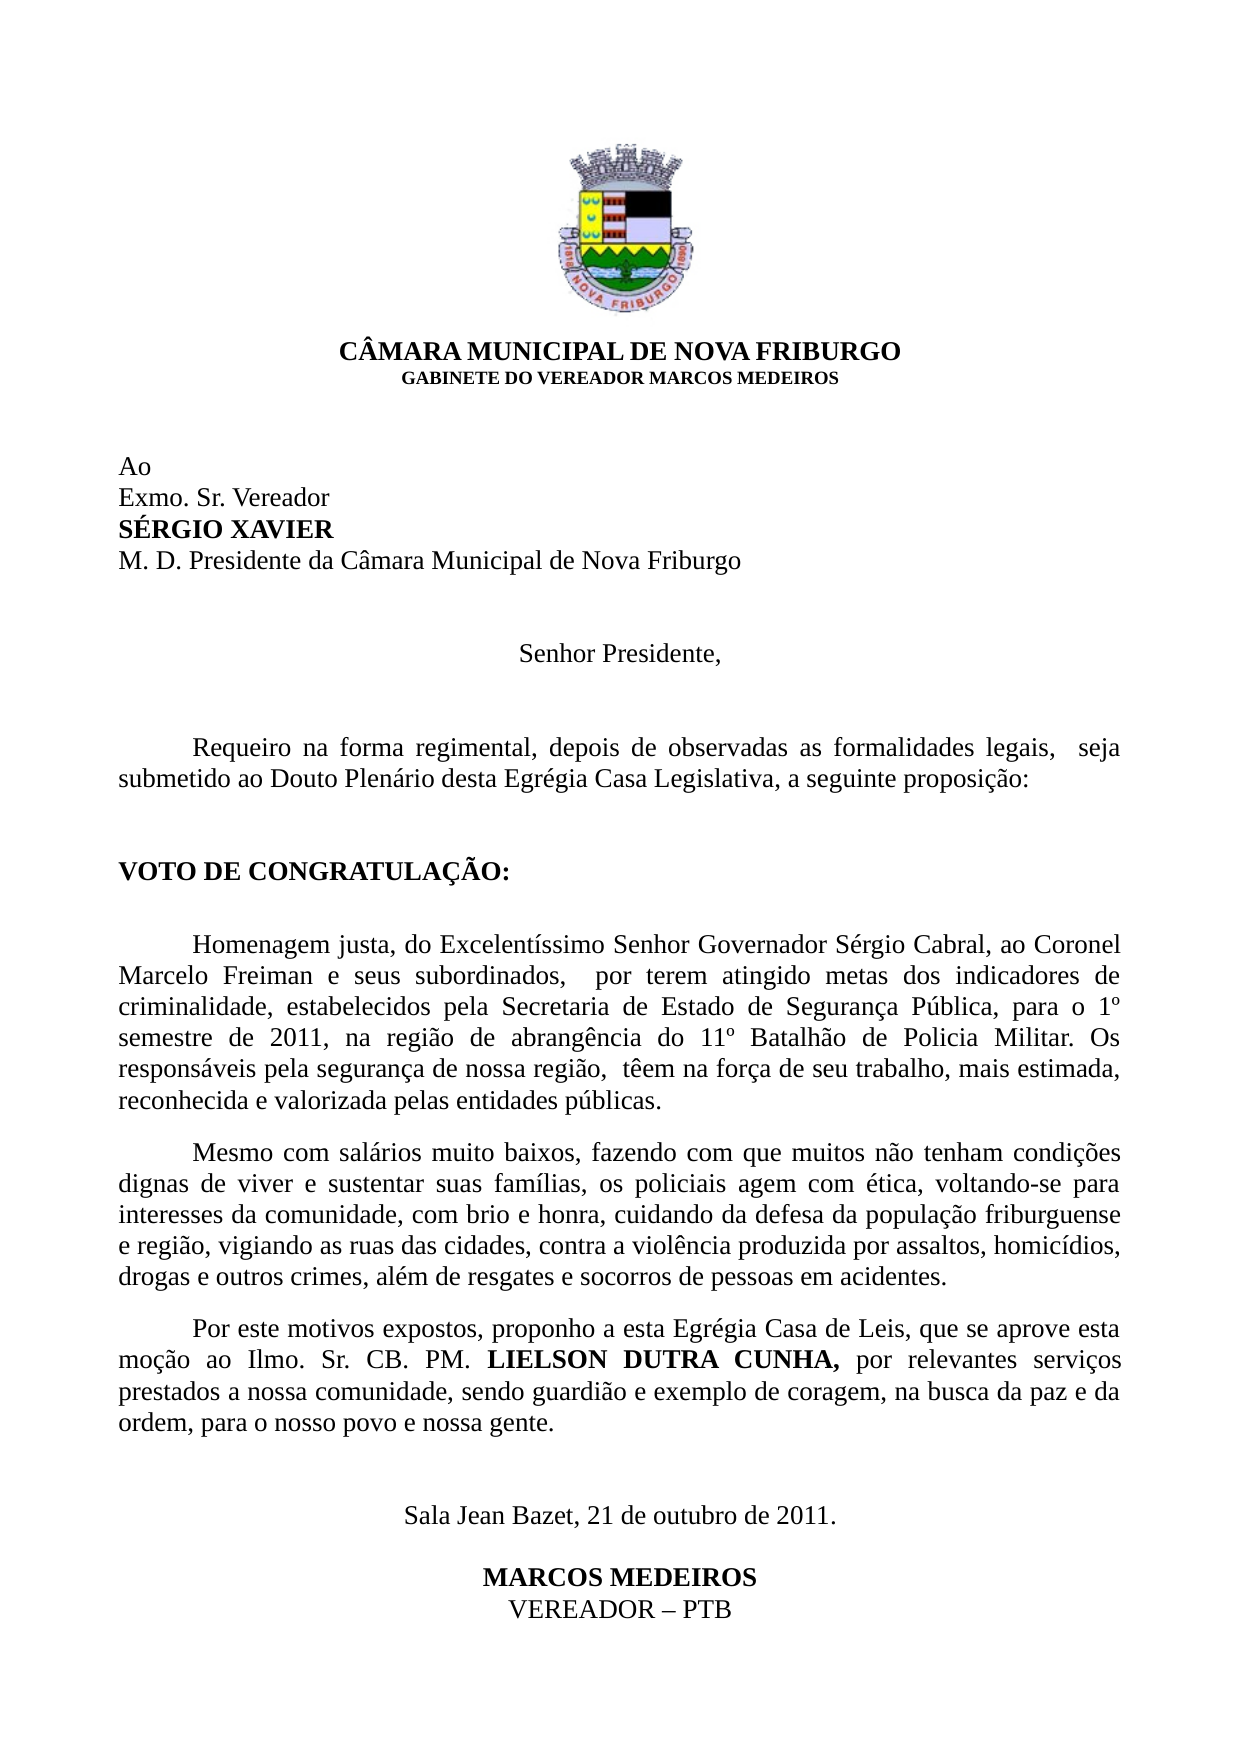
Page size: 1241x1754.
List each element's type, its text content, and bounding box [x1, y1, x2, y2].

text Homenagem justa, do Excelentíssimo Senhor Governador Sérgio Cabral, ao Coronel Marcelo Freiman e seus subordinados, por terem atingido metas dos indicadores de criminalidade, estabelecidos pela Secretaria de Estado de Segurança Pública, para o 1º semestre de 2011, na região de abrangência do 11º Batalhão de Policia Militar. Os responsáveis pela segurança de nossa região, têem na força de seu trabalho, mais estimada, reconhecida e valorizada pelas entidades públicas. [118, 928, 1122, 1115]
text Mesmo com salários muito baixos, fazendo com que muitos não tenham condições dignas de viver e sustentar suas famílias, os policiais agem com ética, voltando-se para interesses da comunidade, com brio e honra, cuidando da defesa da população friburguense e região, vigiando as ruas das cidades, contra a violência produzida por assaltos, homicídios, drogas e outros crimes, além de resgates e socorros de pessoas em acidentes. [118, 1136, 1122, 1291]
text Por este motivos expostos, proponho a esta Egrégia Casa de Leis, que se aprove esta moção ao Ilmo. Sr. CB. PM. LIELSON DUTRA CUNHA, por relevantes serviços prestados a nossa comunidade, sendo guardião e exemplo de coragem, na busca da paz e da ordem, para o nosso povo e nossa gente. [118, 1312, 1122, 1437]
text Requeiro na forma regimental, depois de observadas as formalidades legais, seja submetido ao Douto Plenário desta Egrégia Casa Legislativa, a seguinte proposição: [118, 731, 1122, 793]
text GABINETE DO VEREADOR MARCOS MEDEIROS [118, 367, 1122, 388]
text MARCOS MEDEIROS [118, 1562, 1122, 1593]
list D. Presidente da Câmara Municipal de Nova Friburgo [118, 544, 1122, 575]
text VEREADOR – PTB [118, 1593, 1122, 1624]
text CÂMARA MUNICIPAL DE NOVA FRIBURGO [118, 335, 1122, 367]
text Senhor Presidente, [118, 637, 1122, 668]
text SÉRGIO XAVIER [118, 513, 1122, 544]
text Exmo. Sr. Vereador [118, 482, 1122, 513]
text VOTO DE CONGRATULAÇÃO: [118, 855, 1122, 886]
text Sala Jean Bazet, 21 de outubro de 2011. [118, 1499, 1122, 1530]
text Ao [118, 450, 1122, 482]
picture [537, 127, 703, 327]
